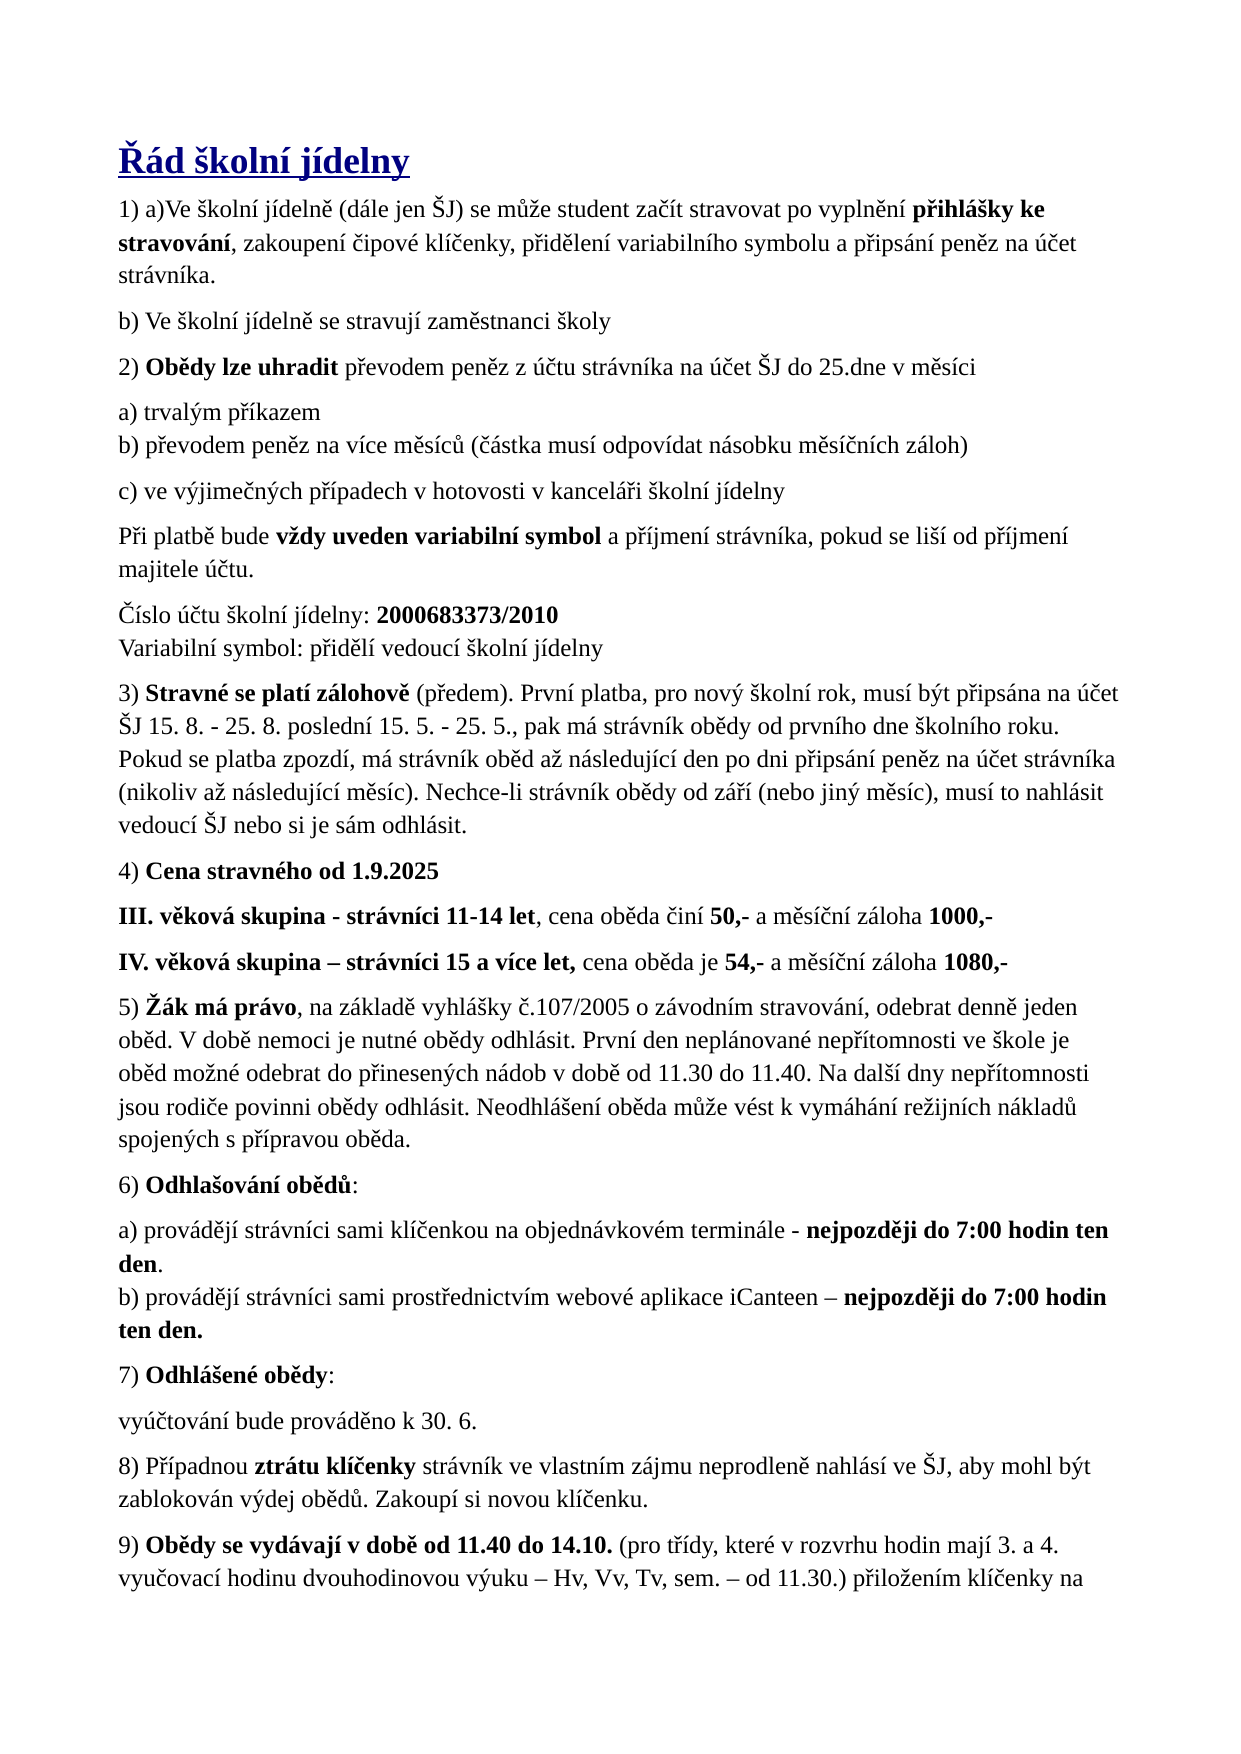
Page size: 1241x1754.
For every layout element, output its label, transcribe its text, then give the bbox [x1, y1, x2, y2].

text a) trvalým příkazem b) převodem peněz na více měsíců (částka musí odpovídat násobku měsíčních záloh) [118, 397, 1122, 459]
text 8) Případnou ztrátu klíčenky strávník ve vlastním zájmu neprodleně nahlásí ve ŠJ, aby mohl být zablokován výdej obědů. Zakoupí si novou klíčenku. [118, 1451, 1122, 1513]
text 4) Cena stravného od 1.9.2025 [118, 856, 1122, 885]
text 2) Obědy lze uhradit převodem peněz z účtu strávníka na účet ŠJ do 25.dne v měsíci [118, 352, 1122, 380]
text 9) Obědy se vydávají v době od 11.40 do 14.10. (pro třídy, které v rozvrhu hodin mají 3. a 4. vyučovací hodinu dvouhodinovou výuku – Hv, Vv, Tv, sem. – od 11.30.) přiložením klíčenky na [118, 1530, 1122, 1592]
text c) ve výjimečných případech v hotovosti v kanceláři školní jídelny [118, 476, 1122, 504]
text 5) Žák má právo, na základě vyhlášky č.107/2005 o závodním stravování, odebrat denně jeden oběd. V době nemoci je nutné obědy odhlásit. První den neplánované nepřítomnosti ve škole je oběd možné odebrat do přinesených nádob v době od 11.30 do 11.40. Na další dny nepřítomnosti jsou rodiče povinni obědy odhlásit. Neodhlášení oběda může vést k vymáhání režijních nákladů spojených s přípravou oběda. [118, 992, 1122, 1153]
text 6) Odhlašování obědů: [118, 1170, 1122, 1199]
text 1) a)Ve školní jídelně (dále jen ŠJ) se může student začít stravovat po vyplnění přihlášky ke stravování, zakoupení čipové klíčenky, přidělení variabilního symbolu a připsání peněz na účet strávníka. [118, 194, 1122, 289]
text 7) Odhlášené obědy: [118, 1360, 1122, 1389]
text Číslo účtu školní jídelny: 2000683373/2010 Variabilní symbol: přidělí vedoucí školní jídelny [118, 600, 1122, 662]
text 3) Stravné se platí zálohově (předem). První platba, pro nový školní rok, musí být připsána na účet ŠJ 15. 8. - 25. 8. poslední 15. 5. - 25. 5., pak má strávník obědy od prvního dne školního roku. Pokud se platba zpozdí, má strávník oběd až následující den po dni připsání peněz na účet strávníka (nikoliv až následující měsíc). Nechce-li strávník obědy od září (nebo jiný měsíc), musí to nahlásit vedoucí ŠJ nebo si je sám odhlásit. [118, 678, 1122, 839]
text b) Ve školní jídelně se stravují zaměstnanci školy [118, 306, 1122, 335]
text a) provádějí strávníci sami klíčenkou na objednávkovém terminále - nejpozději do 7:00 hodin ten den. b) provádějí strávníci sami prostřednictvím webové aplikace iCanteen – nejpozději do 7:00 hodin ten den. [118, 1216, 1122, 1343]
text Při platbě bude vždy uveden variabilní symbol a příjmení strávníka, pokud se liší od příjmení majitele účtu. [118, 521, 1122, 583]
text III. věková skupina - strávníci 11-14 let, cena oběda činí 50,- a měsíční záloha 1000,- [118, 901, 1122, 930]
subtitle Řád školní jídelny [118, 139, 1122, 182]
text IV. věková skupina – strávníci 15 a více let, cena oběda je 54,- a měsíční záloha 1080,- [118, 947, 1122, 976]
text vyúčtování bude prováděno k 30. 6. [118, 1406, 1122, 1434]
